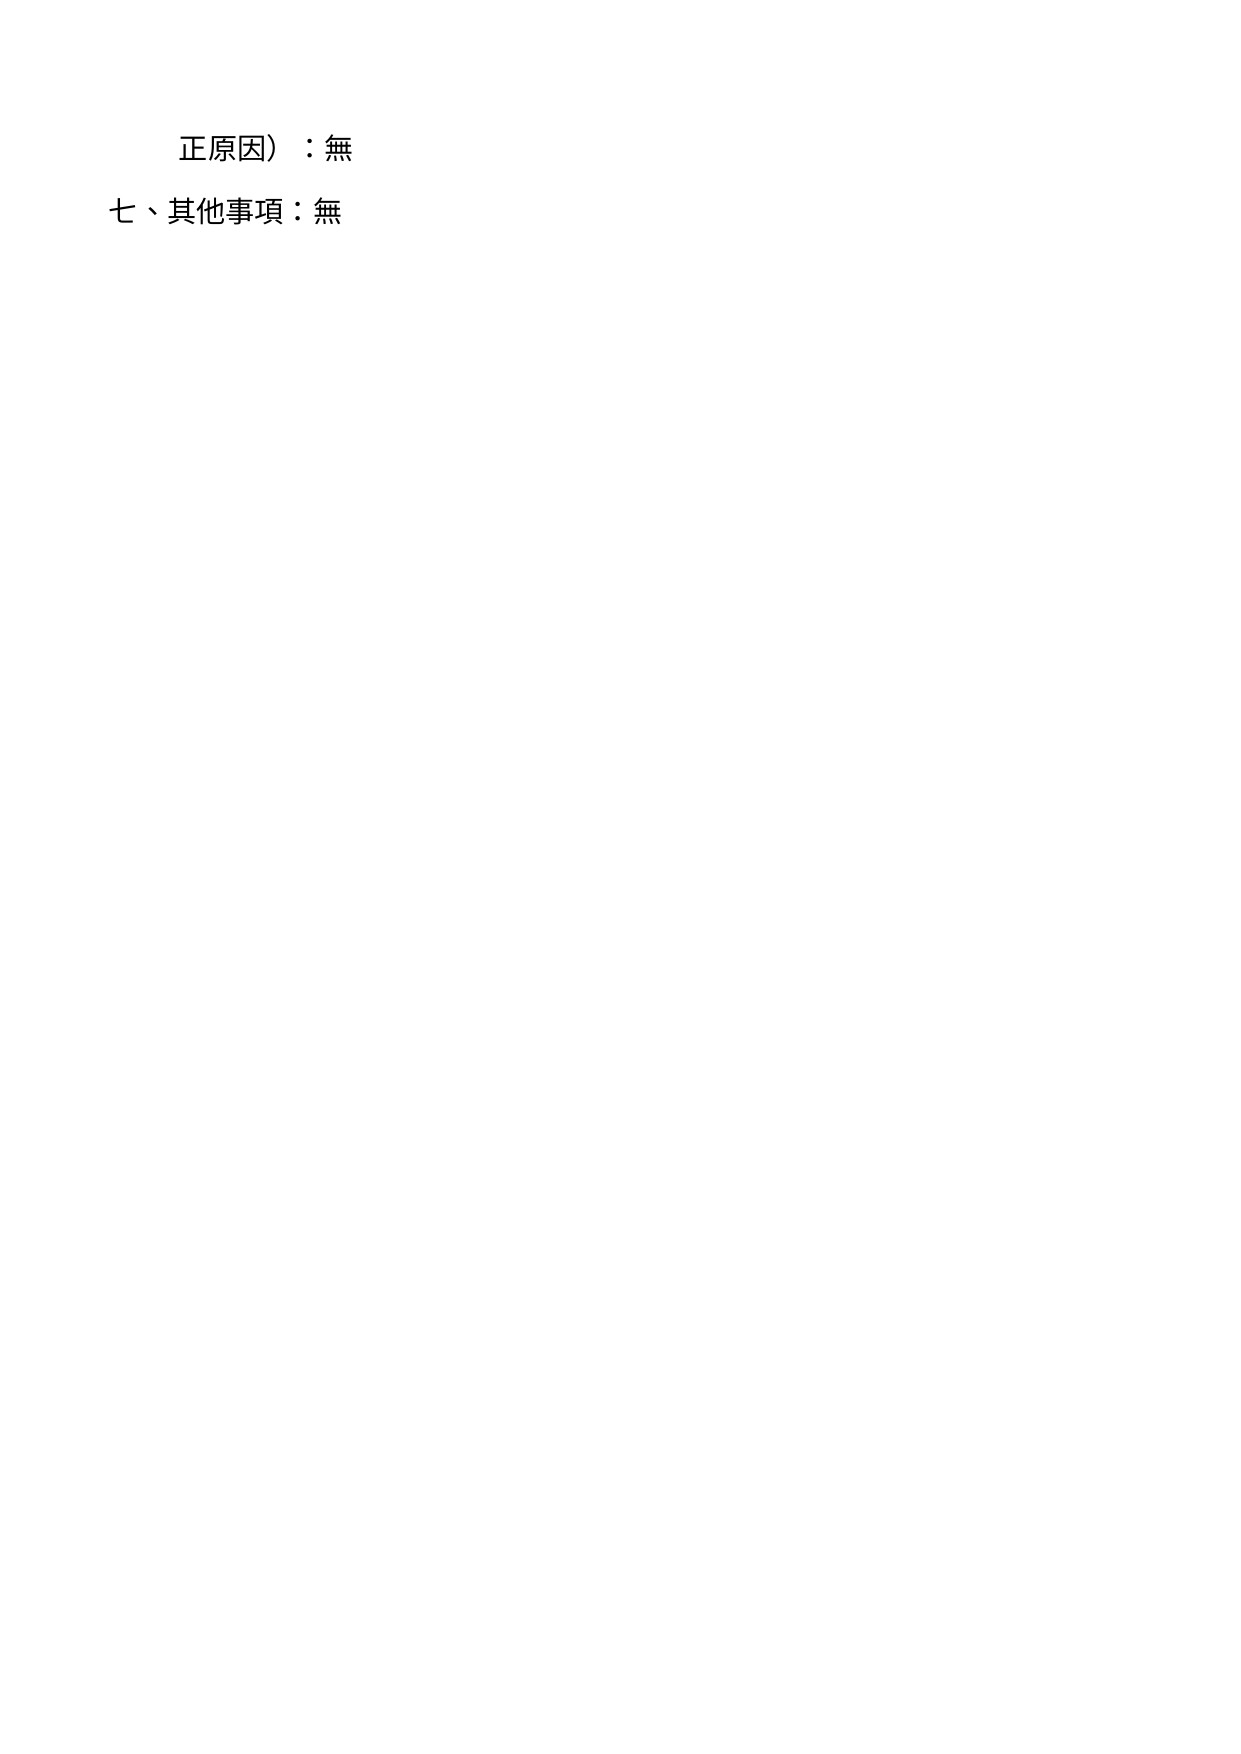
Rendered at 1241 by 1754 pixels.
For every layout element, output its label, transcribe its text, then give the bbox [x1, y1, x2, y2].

table_header 正原因）：無 七、其他事項：無 [98, 105, 1155, 318]
